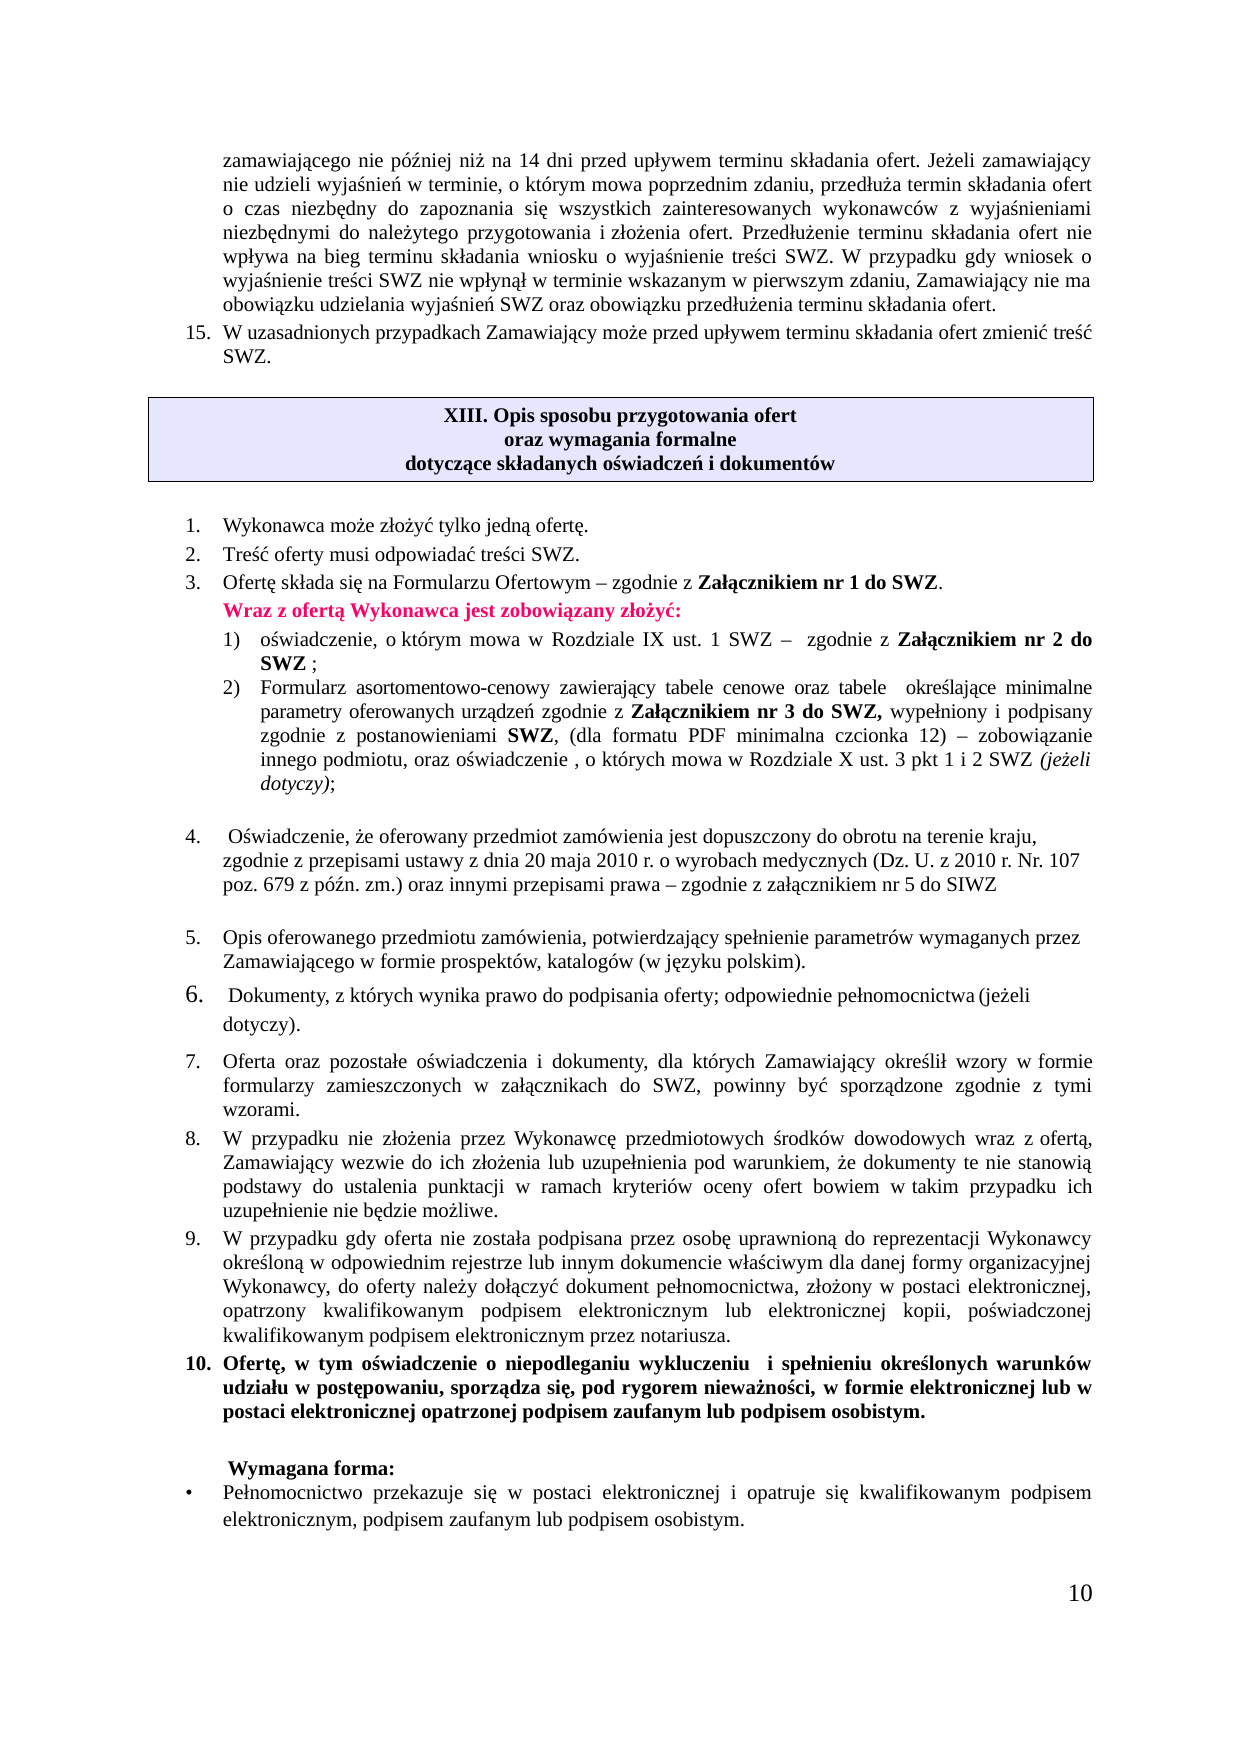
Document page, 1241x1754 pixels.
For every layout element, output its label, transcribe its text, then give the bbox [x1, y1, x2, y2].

list W uzasadnionych przypadkach Zamawiający może przed upływem terminu składania ofert zmienić treść SWZ. [185, 320, 1093, 368]
list Ofertę składa się na Formularzu Ofertowym – zgodnie z Załącznikiem nr 1 do SWZ. [185, 570, 1093, 594]
list W przypadku nie złożenia przez Wykonawcę przedmiotowych środków dowodowych wraz z ofertą, Zamawiający wezwie do ich złożenia lub uzupełnienia pod warunkiem, że dokumenty te nie stanowią podstawy do ustalenia punktacji w ramach kryteriów oceny ofert bowiem w takim przypadku ich uzupełnienie nie będzie możliwe. [185, 1126, 1093, 1222]
list Dokumenty, z których wynika prawo do podpisania oferty; odpowiednie pełnomocnictwa (jeżeli dotyczy). [185, 979, 1093, 1036]
list Formularz asortomentowo-cenowy zawierający tabele cenowe oraz tabele określające minimalne parametry oferowanych urządzeń zgodnie z Załącznikiem nr 3 do SWZ, wypełniony i podpisany zgodnie z postanowieniami SWZ, (dla formatu PDF minimalna czcionka 12) – zobowiązanie innego podmiotu, oraz oświadczenie , o których mowa w Rozdziale X ust. 3 pkt 1 i 2 SWZ (jeżeli dotyczy); [223, 675, 1093, 795]
list Oświadczenie, że oferowany przedmiot zamówienia jest dopuszczony do obrotu na terenie kraju, zgodnie z przepisami ustawy z dnia 20 maja 2010 r. o wyrobach medycznych (Dz. U. z 2010 r. Nr. 107 poz. 679 z późn. zm.) oraz innymi przepisami prawa – zgodnie z załącznikiem nr 5 do SIWZ [185, 824, 1093, 896]
list W przypadku gdy oferta nie została podpisana przez osobę uprawnioną do reprezentacji Wykonawcy określoną w odpowiednim rejestrze lub innym dokumencie właściwym dla danej formy organizacyjnej Wykonawcy, do oferty należy dołączyć dokument pełnomocnictwa, złożony w postaci elektronicznej, opatrzony kwalifikowanym podpisem elektronicznym lub elektronicznej kopii, poświadczonej kwalifikowanym podpisem elektronicznym przez notariusza. [185, 1226, 1093, 1347]
list Wymagana forma: [185, 1456, 1093, 1480]
list Pełnomocnictwo przekazuje się w postaci elektronicznej i opatruje się kwalifikowanym podpisem elektronicznym, podpisem zaufanym lub podpisem osobistym. [185, 1480, 1093, 1531]
list Oferta oraz pozostałe oświadczenia i dokumenty, dla których Zamawiający określił wzory w formie formularzy zamieszczonych w załącznikach do SWZ, powinny być sporządzone zgodnie z tymi wzorami. [185, 1049, 1093, 1121]
list Wraz z ofertą Wykonawca jest zobowiązany złożyć: [185, 598, 1093, 622]
list Treść oferty musi odpowiadać treści SWZ. [185, 542, 1093, 566]
list Opis oferowanego przedmiotu zamówienia, potwierdzający spełnienie parametrów wymaganych przez Zamawiającego w formie prospektów, katalogów (w języku polskim). [185, 925, 1093, 973]
list Ofertę, w tym oświadczenie o niepodleganiu wykluczeniu i spełnieniu określonych warunków udziału w postępowaniu, sporządza się, pod rygorem nieważności, w formie elektronicznej lub w postaci elektronicznej opatrzonej podpisem zaufanym lub podpisem osobistym. [185, 1351, 1093, 1423]
list zamawiającego nie później niż na 14 dni przed upływem terminu składania ofert. Jeżeli zamawiający nie udzieli wyjaśnień w terminie, o którym mowa poprzednim zdaniu, przedłuża termin składania ofert o czas niezbędny do zapoznania się wszystkich zainteresowanych wykonawców z wyjaśnieniami niezbędnymi do należytego przygotowania i złożenia ofert. Przedłużenie terminu składania ofert nie wpływa na bieg terminu składania wniosku o wyjaśnienie treści SWZ. W przypadku gdy wniosek o wyjaśnienie treści SWZ nie wpłynął w terminie wskazanym w pierwszym zdaniu, Zamawiający nie ma obowiązku udzielania wyjaśnień SWZ oraz obowiązku przedłużenia terminu składania ofert. [185, 148, 1093, 316]
table_header XIII. Opis sposobu przygotowania ofert oraz wymagania formalne dotyczące składanych oświadczeń i dokumentów [149, 398, 1093, 481]
list oświadczenie, o którym mowa w Rozdziale IX ust. 1 SWZ – zgodnie z Załącznikiem nr 2 do SWZ ; [223, 627, 1093, 675]
list Wykonawca może złożyć tylko jedną ofertę. [185, 513, 1093, 537]
